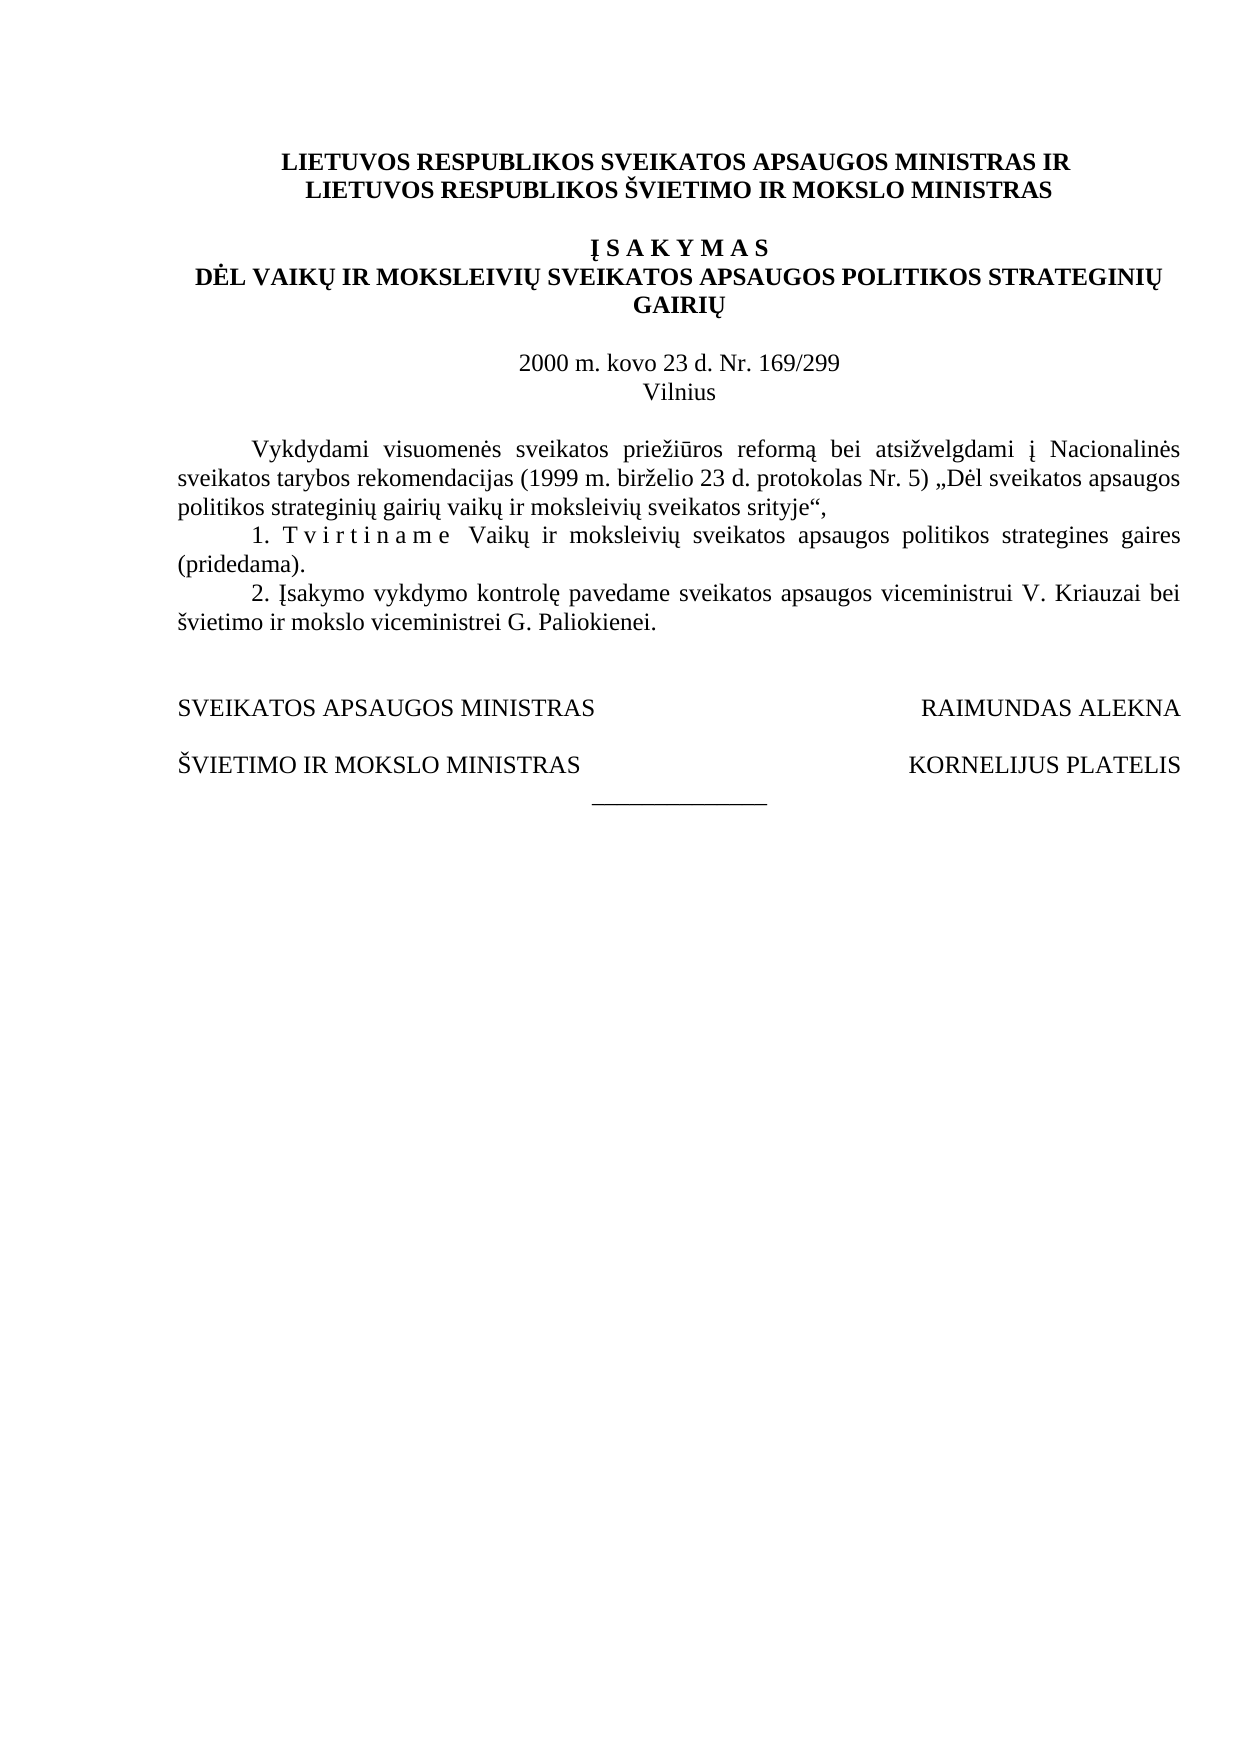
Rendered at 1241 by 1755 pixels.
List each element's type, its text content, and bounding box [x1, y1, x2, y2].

text 2. Įsakymo vykdymo kontrolę pavedame sveikatos apsaugos viceministrui V. Kriauzai bei švietimo ir mokslo viceministrei G. Paliokienei. [177, 578, 1181, 636]
text Vykdydami visuomenės sveikatos priežiūros reformą bei atsižvelgdami į Nacionalinės sveikatos tarybos rekomendacijas (1999 m. birželio 23 d. protokolas Nr. 5) „Dėl sveikatos apsaugos politikos strateginių gairių vaikų ir moksleivių sveikatos srityje“, [177, 434, 1181, 521]
text LIETUVOS RESPUBLIKOS SVEIKATOS APSAUGOS MINISTRAS IR [177, 147, 1181, 176]
text ______________ [177, 779, 1181, 808]
text Vilnius [177, 377, 1181, 406]
text 2000 m. kovo 23 d. Nr. 169/299 [177, 348, 1181, 377]
text LIETUVOS RESPUBLIKOS ŠVIETIMO IR MOKSLO MINISTRAS [177, 176, 1181, 204]
text DĖL VAIKŲ IR MOKSLEIVIŲ SVEIKATOS APSAUGOS POLITIKOS STRATEGINIŲ GAIRIŲ [177, 262, 1181, 319]
text Į S A K Y M A S [177, 233, 1181, 262]
text 1. Tvirtiname Vaikų ir moksleivių sveikatos apsaugos politikos strategines gaires (pridedama). [177, 521, 1181, 578]
text ŠVIETIMO IR MOKSLO MINISTRAS KORNELIJUS PLATELIS [177, 751, 1181, 779]
text SVEIKATOS APSAUGOS MINISTRAS RAIMUNDAS ALEKNA [177, 693, 1181, 722]
